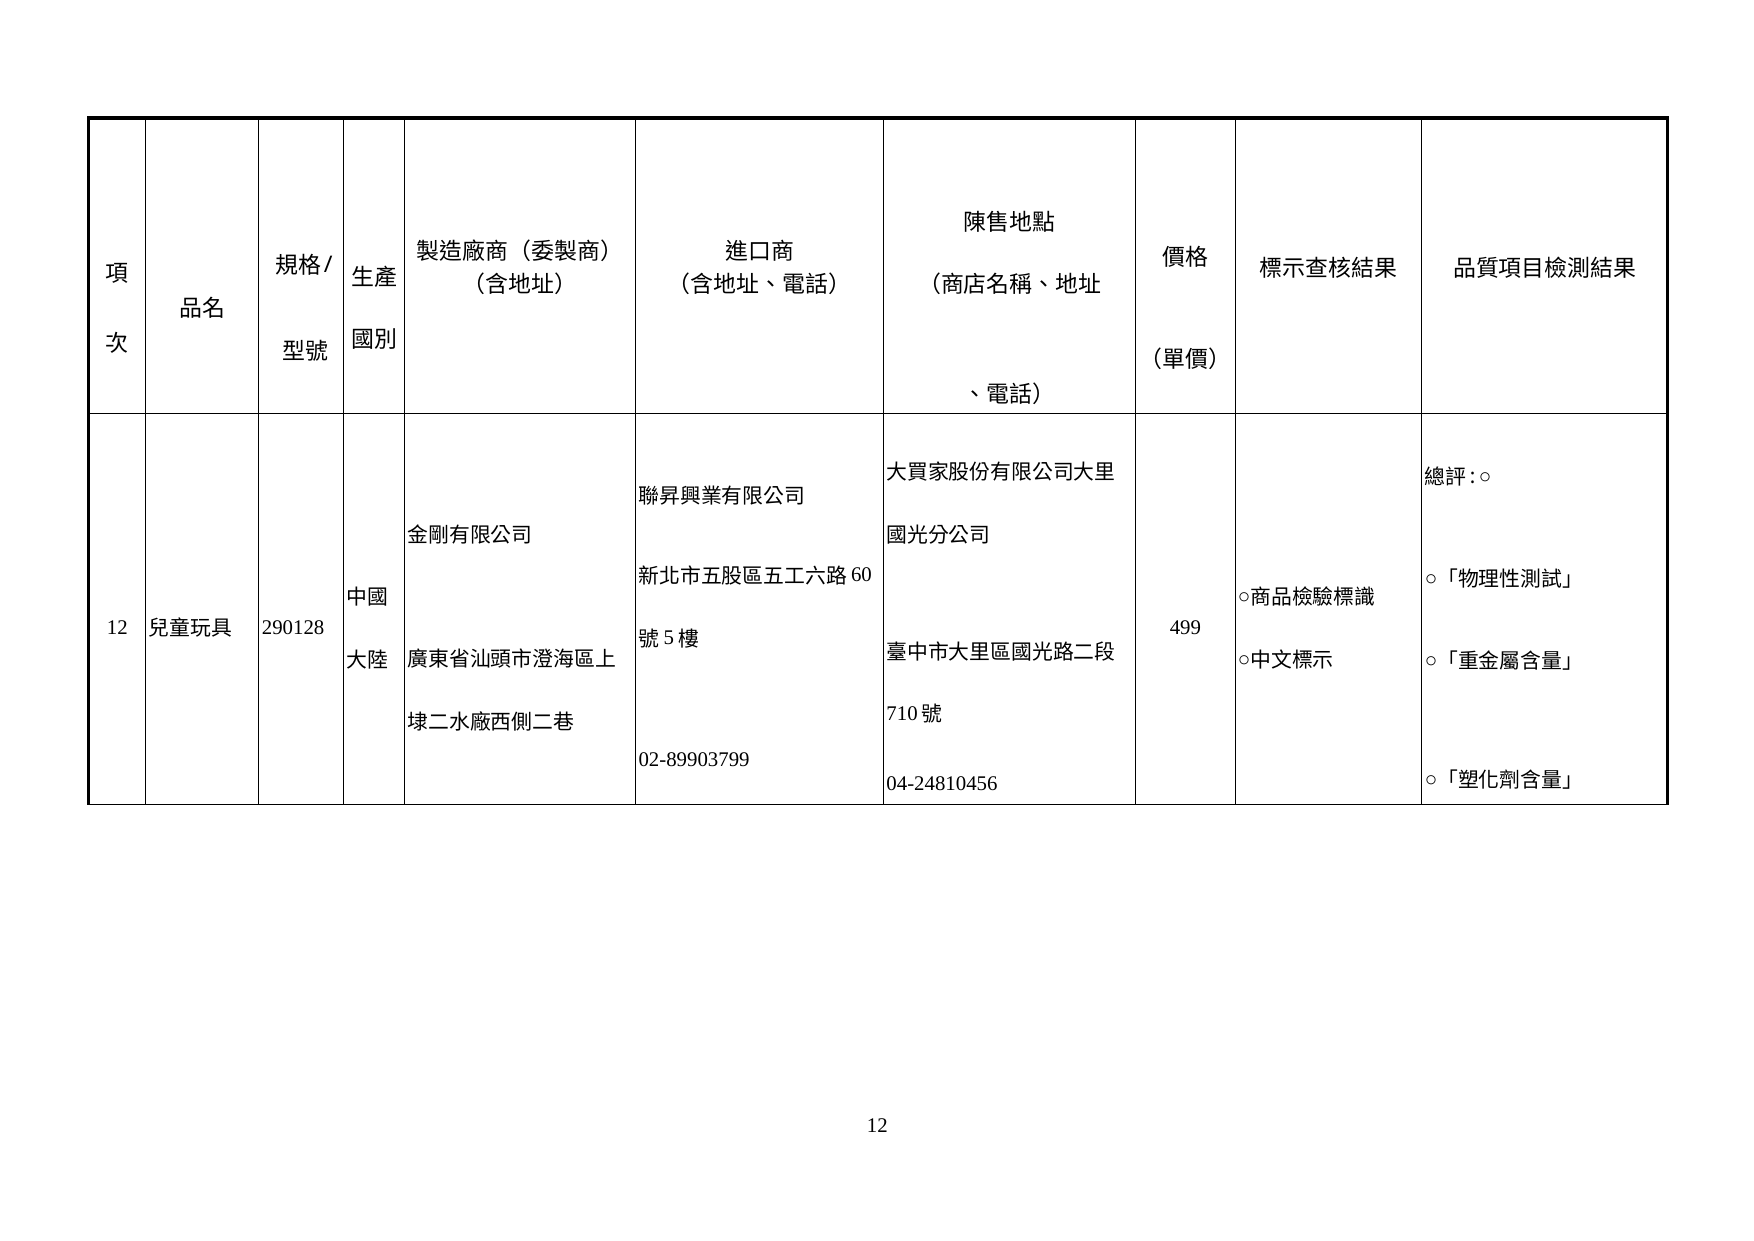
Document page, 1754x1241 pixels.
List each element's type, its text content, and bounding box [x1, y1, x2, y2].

table_header 陳售地點 （商店名稱、地址 、電話） [884, 120, 1135, 413]
table_cell 聯昇興業有限公司 新北市五股區五工六路60號5樓 02-89903799 [636, 414, 883, 804]
table_header 進口商 （含地址、電話） [636, 120, 883, 413]
table_cell 中國大陸 [344, 414, 404, 804]
table_cell 兒童玩具 [146, 414, 258, 804]
table_cell 金剛有限公司 廣東省汕頭市澄海區上埭二水廠西側二巷 [405, 414, 635, 804]
table_header 項 次 [90, 120, 145, 413]
table_cell 12 [90, 414, 145, 804]
table_cell 總評:○ ○「物理性測試」 ○「重金屬含量」 ○「塑化劑含量」 [1422, 414, 1666, 804]
table_header 品質項目檢測結果 [1422, 120, 1666, 413]
table_cell 290128 [259, 414, 343, 804]
table_header 品名 [146, 120, 258, 413]
table_cell 499 [1136, 414, 1235, 804]
table_header 生產國別 [344, 120, 404, 413]
table_header 製造廠商（委製商） （含地址） [405, 120, 635, 413]
table_cell 大買家股份有限公司大里國光分公司 臺中市大里區國光路二段710號 04-24810456 [884, 414, 1135, 804]
table_header 規格/ 型號 [259, 120, 343, 413]
table_header 價格 （單價） [1136, 120, 1235, 413]
table_cell ○商品檢驗標識 ○中文標示 [1236, 414, 1421, 804]
table_header 標示查核結果 [1236, 120, 1421, 413]
